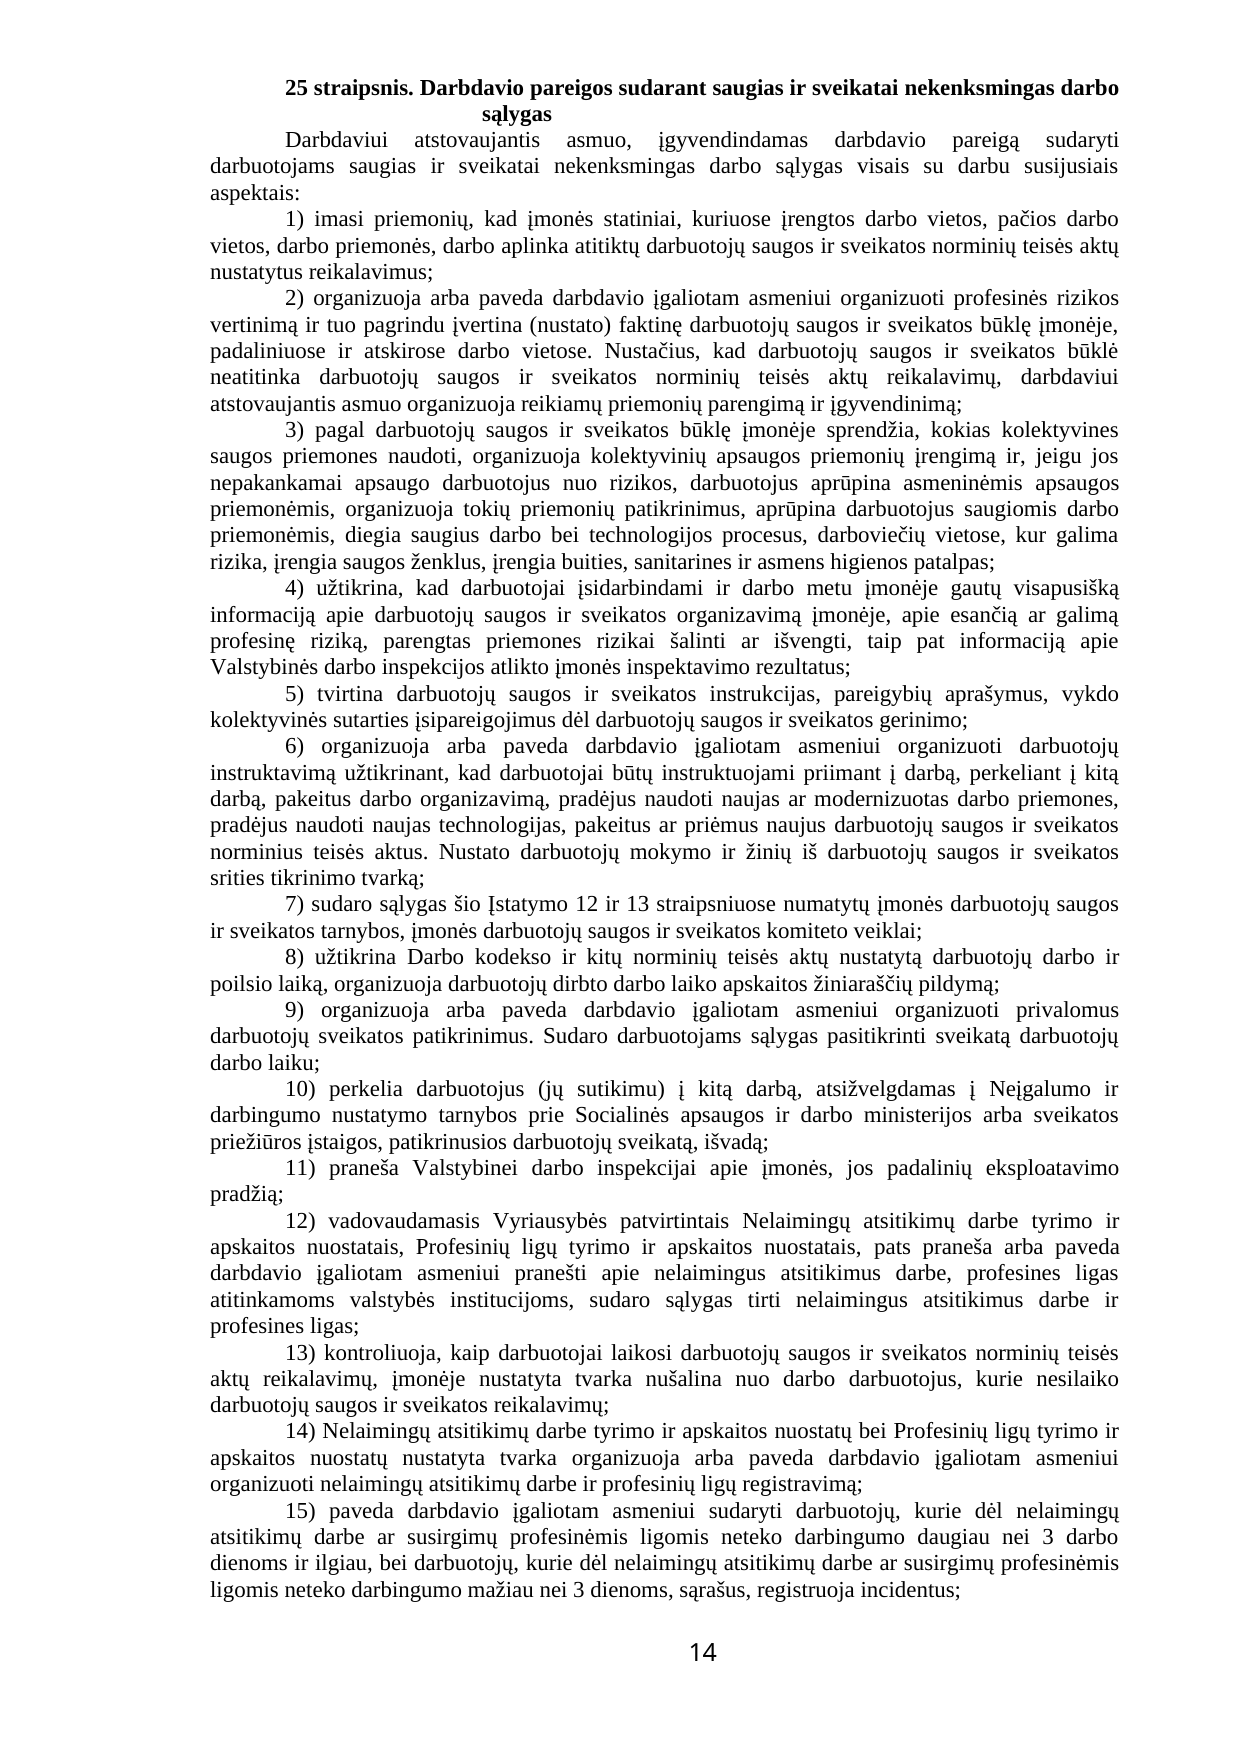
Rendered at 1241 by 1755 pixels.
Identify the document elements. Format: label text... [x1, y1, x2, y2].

text 7) sudaro sąlygas šio Įstatymo 12 ir 13 straipsniuose numatytų įmonės darbuotojų saugos ir sveikatos tarnybos, įmonės darbuotojų saugos ir sveikatos komiteto veiklai; [210, 891, 1120, 943]
text Darbdaviui atstovaujantis asmuo, įgyvendindamas darbdavio pareigą sudaryti darbuotojams saugias ir sveikatai nekenksmingas darbo sąlygas visais su darbu susijusiais aspektais: [210, 126, 1120, 205]
text 8) užtikrina Darbo kodekso ir kitų norminių teisės aktų nustatytą darbuotojų darbo ir poilsio laiką, organizuoja darbuotojų dirbto darbo laiko apskaitos žiniaraščių pildymą; [210, 943, 1120, 996]
text 25 straipsnis. Darbdavio pareigos sudarant saugias ir sveikatai nekenksmingas darbo sąlygas [285, 73, 1120, 126]
text 15) paveda darbdavio įgaliotam asmeniui sudaryti darbuotojų, kurie dėl nelaimingų atsitikimų darbe ar susirgimų profesinėmis ligomis neteko darbingumo daugiau nei 3 darbo dienoms ir ilgiau, bei darbuotojų, kurie dėl nelaimingų atsitikimų darbe ar susirgimų profesinėmis ligomis neteko darbingumo mažiau nei 3 dienoms, sąrašus, registruoja incidentus; [210, 1497, 1120, 1602]
text 12) vadovaudamasis Vyriausybės patvirtintais Nelaimingų atsitikimų darbe tyrimo ir apskaitos nuostatais, Profesinių ligų tyrimo ir apskaitos nuostatais, pats praneša arba paveda darbdavio įgaliotam asmeniui pranešti apie nelaimingus atsitikimus darbe, profesines ligas atitinkamoms valstybės institucijoms, sudaro sąlygas tirti nelaimingus atsitikimus darbe ir profesines ligas; [210, 1207, 1120, 1338]
text 10) perkelia darbuotojus (jų sutikimu) į kitą darbą, atsižvelgdamas į Neįgalumo ir darbingumo nustatymo tarnybos prie Socialinės apsaugos ir darbo ministerijos arba sveikatos priežiūros įstaigos, patikrinusios darbuotojų sveikatą, išvadą; [210, 1075, 1120, 1154]
text 1) imasi priemonių, kad įmonės statiniai, kuriuose įrengtos darbo vietos, pačios darbo vietos, darbo priemonės, darbo aplinka atitiktų darbuotojų saugos ir sveikatos norminių teisės aktų nustatytus reikalavimus; [210, 205, 1120, 284]
text 5) tvirtina darbuotojų saugos ir sveikatos instrukcijas, pareigybių aprašymus, vykdo kolektyvinės sutarties įsipareigojimus dėl darbuotojų saugos ir sveikatos gerinimo; [210, 680, 1120, 732]
text 13) kontroliuoja, kaip darbuotojai laikosi darbuotojų saugos ir sveikatos norminių teisės aktų reikalavimų, įmonėje nustatyta tvarka nušalina nuo darbo darbuotojus, kurie nesilaiko darbuotojų saugos ir sveikatos reikalavimų; [210, 1338, 1120, 1418]
text 9) organizuoja arba paveda darbdavio įgaliotam asmeniui organizuoti privalomus darbuotojų sveikatos patikrinimus. Sudaro darbuotojams sąlygas pasitikrinti sveikatą darbuotojų darbo laiku; [210, 996, 1120, 1075]
text 2) organizuoja arba paveda darbdavio įgaliotam asmeniui organizuoti profesinės rizikos vertinimą ir tuo pagrindu įvertina (nustato) faktinę darbuotojų saugos ir sveikatos būklę įmonėje, padaliniuose ir atskirose darbo vietose. Nustačius, kad darbuotojų saugos ir sveikatos būklė neatitinka darbuotojų saugos ir sveikatos norminių teisės aktų reikalavimų, darbdaviui atstovaujantis asmuo organizuoja reikiamų priemonių parengimą ir įgyvendinimą; [210, 284, 1120, 416]
text 6) organizuoja arba paveda darbdavio įgaliotam asmeniui organizuoti darbuotojų instruktavimą užtikrinant, kad darbuotojai būtų instruktuojami priimant į darbą, perkeliant į kitą darbą, pakeitus darbo organizavimą, pradėjus naudoti naujas ar modernizuotas darbo priemones, pradėjus naudoti naujas technologijas, pakeitus ar priėmus naujus darbuotojų saugos ir sveikatos norminius teisės aktus. Nustato darbuotojų mokymo ir žinių iš darbuotojų saugos ir sveikatos srities tikrinimo tvarką; [210, 732, 1120, 891]
text 4) užtikrina, kad darbuotojai įsidarbindami ir darbo metu įmonėje gautų visapusišką informaciją apie darbuotojų saugos ir sveikatos organizavimą įmonėje, apie esančią ar galimą profesinę riziką, parengtas priemones rizikai šalinti ar išvengti, taip pat informaciją apie Valstybinės darbo inspekcijos atlikto įmonės inspektavimo rezultatus; [210, 574, 1120, 680]
text 11) praneša Valstybinei darbo inspekcijai apie įmonės, jos padalinių eksploatavimo pradžią; [210, 1154, 1120, 1207]
text 14) Nelaimingų atsitikimų darbe tyrimo ir apskaitos nuostatų bei Profesinių ligų tyrimo ir apskaitos nuostatų nustatyta tvarka organizuoja arba paveda darbdavio įgaliotam asmeniui organizuoti nelaimingų atsitikimų darbe ir profesinių ligų registravimą; [210, 1418, 1120, 1497]
text 3) pagal darbuotojų saugos ir sveikatos būklę įmonėje sprendžia, kokias kolektyvines saugos priemones naudoti, organizuoja kolektyvinių apsaugos priemonių įrengimą ir, jeigu jos nepakankamai apsaugo darbuotojus nuo rizikos, darbuotojus aprūpina asmeninėmis apsaugos priemonėmis, organizuoja tokių priemonių patikrinimus, aprūpina darbuotojus saugiomis darbo priemonėmis, diegia saugius darbo bei technologijos procesus, darboviečių vietose, kur galima rizika, įrengia saugos ženklus, įrengia buities, sanitarines ir asmens higienos patalpas; [210, 416, 1120, 574]
